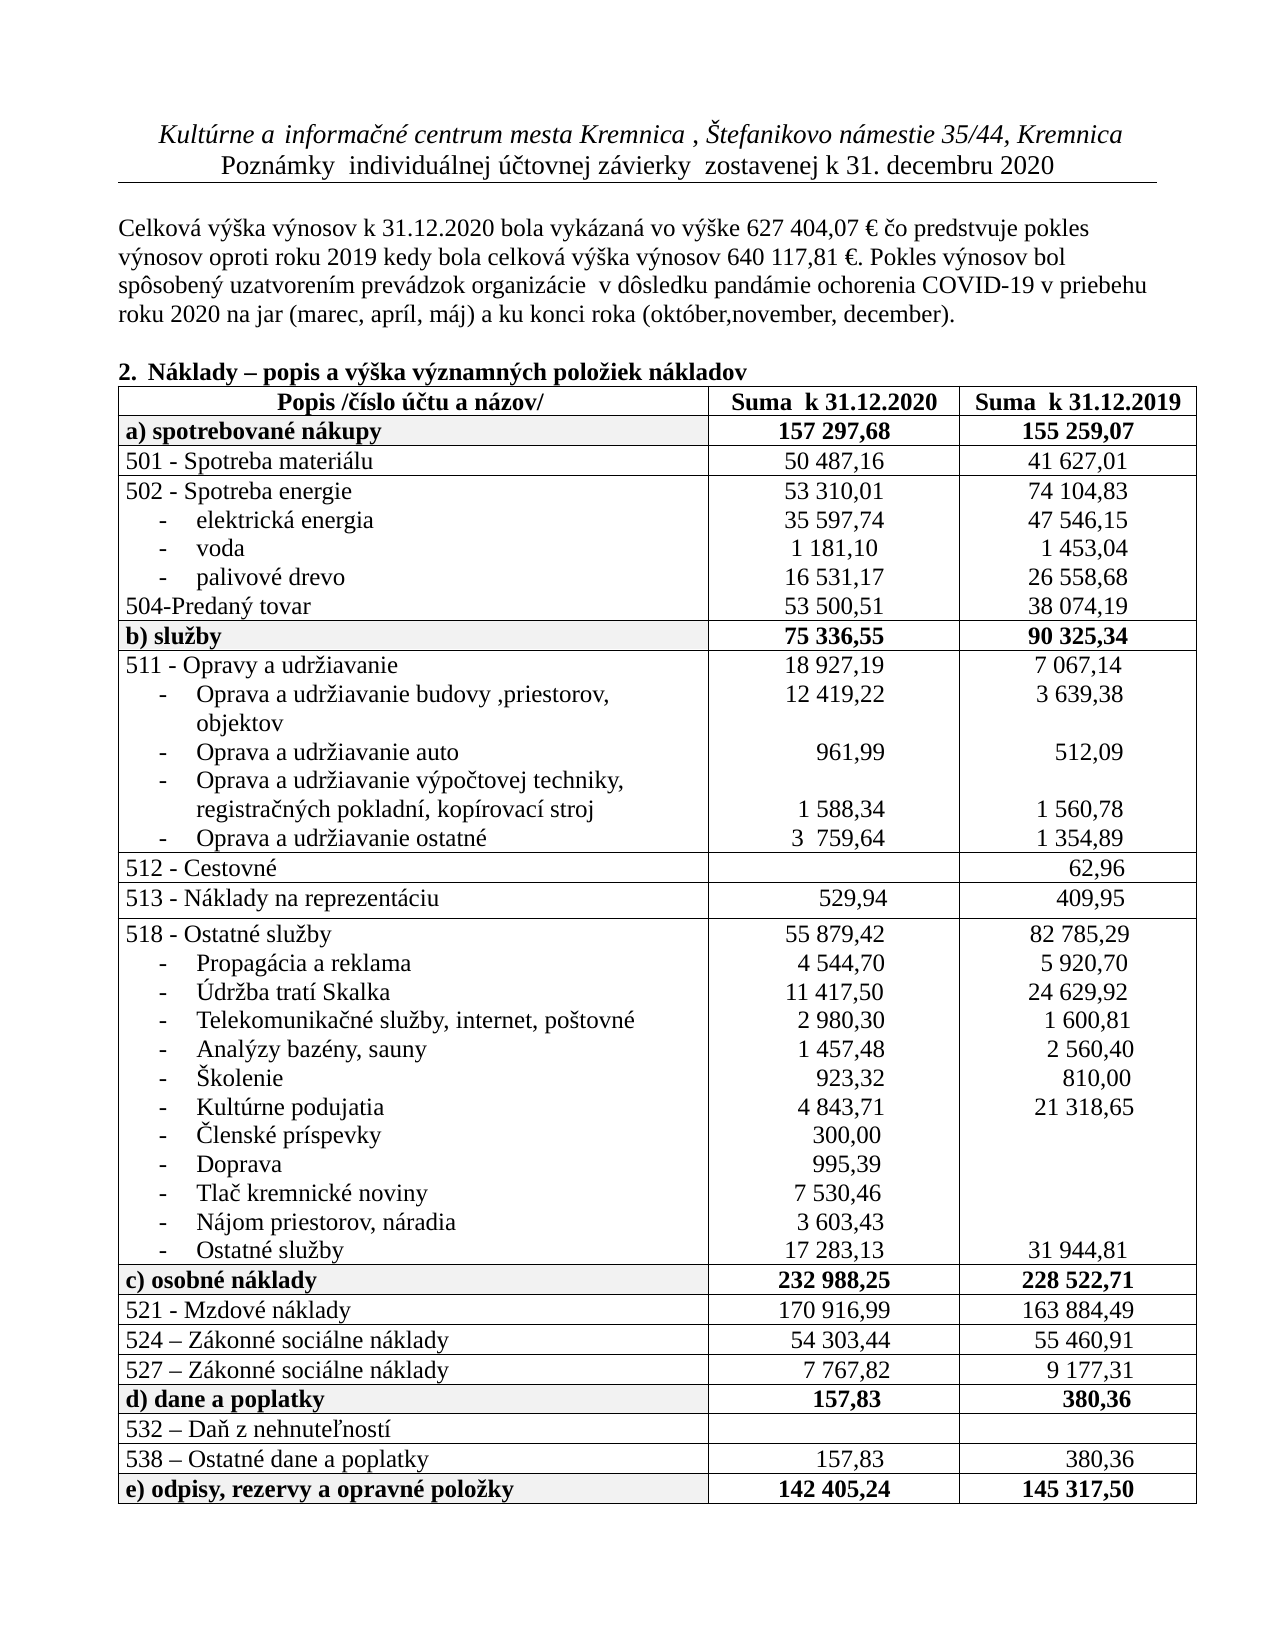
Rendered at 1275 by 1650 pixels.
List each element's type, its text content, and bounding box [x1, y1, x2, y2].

table_cell 163 884,49 [960, 1295, 1196, 1324]
table_cell 18 927,19 12 419,22 961,99 1 588,34 3 759,64 [709, 651, 959, 852]
table_cell 501 - Spotreba materiálu [119, 446, 708, 475]
table_cell 9 177,31 [960, 1355, 1196, 1383]
table_cell 55 879,42 4 544,70 11 417,50 2 980,30 1 457,48 923,32 4 843,71 300,00 995,39 7 530,46 3 603,43 17 283,13 [709, 919, 959, 1264]
table_cell 90 325,34 [960, 621, 1196, 649]
table_cell 513 - Náklady na reprezentáciu [119, 883, 708, 918]
table_cell 155 259,07 [960, 416, 1196, 445]
table_cell 157,83 [709, 1385, 959, 1413]
table_cell 54 303,44 [709, 1325, 959, 1354]
table_cell [709, 1414, 959, 1443]
table_cell 50 487,16 [709, 446, 959, 475]
table_cell 524 – Zákonné sociálne náklady [119, 1325, 708, 1354]
table_header Suma k 31.12.2020 [709, 387, 959, 415]
table_cell 170 916,99 [709, 1295, 959, 1324]
table_cell 7 767,82 [709, 1355, 959, 1383]
text Celková výška výnosov k 31.12.2020 bola vykázaná vo výške 627 404,07 € čo predstvuje pokles výnosov oproti roku 2019 kedy bola celková výška výnosov 640 117,81 €. Pokles výnosov bol spôsobený uzatvorením prevádzok organizácie v dôsledku pandámie ochorenia COVID-19 v priebehu roku 2020 na jar (marec, apríl, máj) a ku konci roka (október,november, december). [118, 213, 1157, 328]
table_cell 529,94 [709, 883, 959, 918]
table_cell b) služby [119, 621, 708, 649]
table_cell 409,95 [960, 883, 1196, 918]
list Náklady – popis a výška významných položiek nákladov [118, 357, 1157, 386]
table_cell 232 988,25 [709, 1265, 959, 1294]
table_cell 157 297,68 [709, 416, 959, 445]
table_cell 518 - Ostatné služby Propagácia a reklama Údržba tratí Skalka Telekomunikačné služby, internet, poštovné Analýzy bazény, sauny Školenie Kultúrne podujatia Členské príspevky Doprava Tlač kremnické noviny Nájom priestorov, náradia Ostatné služby [119, 919, 708, 1264]
table_cell 75 336,55 [709, 621, 959, 649]
table_cell 228 522,71 [960, 1265, 1196, 1294]
table_cell c) osobné náklady [119, 1265, 708, 1294]
table_cell 142 405,24 [709, 1474, 959, 1503]
table_cell 62,96 [960, 853, 1196, 882]
table_cell 7 067,14 3 639,38 512,09 1 560,78 1 354,89 [960, 651, 1196, 852]
table_cell 380,36 [960, 1444, 1196, 1473]
table_cell 380,36 [960, 1385, 1196, 1413]
table_cell 157,83 [709, 1444, 959, 1473]
table_cell 502 - Spotreba energie elektrická energia voda palivové drevo 504-Predaný tovar [119, 476, 708, 620]
table_cell [709, 853, 959, 882]
table_cell 74 104,83 47 546,15 1 453,04 26 558,68 38 074,19 [960, 476, 1196, 620]
table_header Popis /číslo účtu a názov/ [119, 387, 708, 415]
table_cell d) dane a poplatky [119, 1385, 708, 1413]
table_cell [960, 1414, 1196, 1443]
table_cell 527 – Zákonné sociálne náklady [119, 1355, 708, 1383]
table_cell 53 310,01 35 597,74 1 181,10 16 531,17 53 500,51 [709, 476, 959, 620]
table_cell 145 317,50 [960, 1474, 1196, 1503]
table_cell 41 627,01 [960, 446, 1196, 475]
table_cell 82 785,29 5 920,70 24 629,92 1 600,81 2 560,40 810,00 21 318,65 31 944,81 [960, 919, 1196, 1264]
table_cell 55 460,91 [960, 1325, 1196, 1354]
table_cell e) odpisy, rezervy a opravné položky [119, 1474, 708, 1503]
table_cell 532 – Daň z nehnuteľností [119, 1414, 708, 1443]
table_cell 512 - Cestovné [119, 853, 708, 882]
table_header Suma k 31.12.2019 [960, 387, 1196, 415]
table_cell a) spotrebované nákupy [119, 416, 708, 445]
table_cell 511 - Opravy a udržiavanie Oprava a udržiavanie budovy ,priestorov, objektov Oprava a udržiavanie auto Oprava a udržiavanie výpočtovej techniky, registračných pokladní, kopírovací stroj Oprava a udržiavanie ostatné [119, 651, 708, 852]
table_cell 538 – Ostatné dane a poplatky [119, 1444, 708, 1473]
table_cell 521 - Mzdové náklady [119, 1295, 708, 1324]
